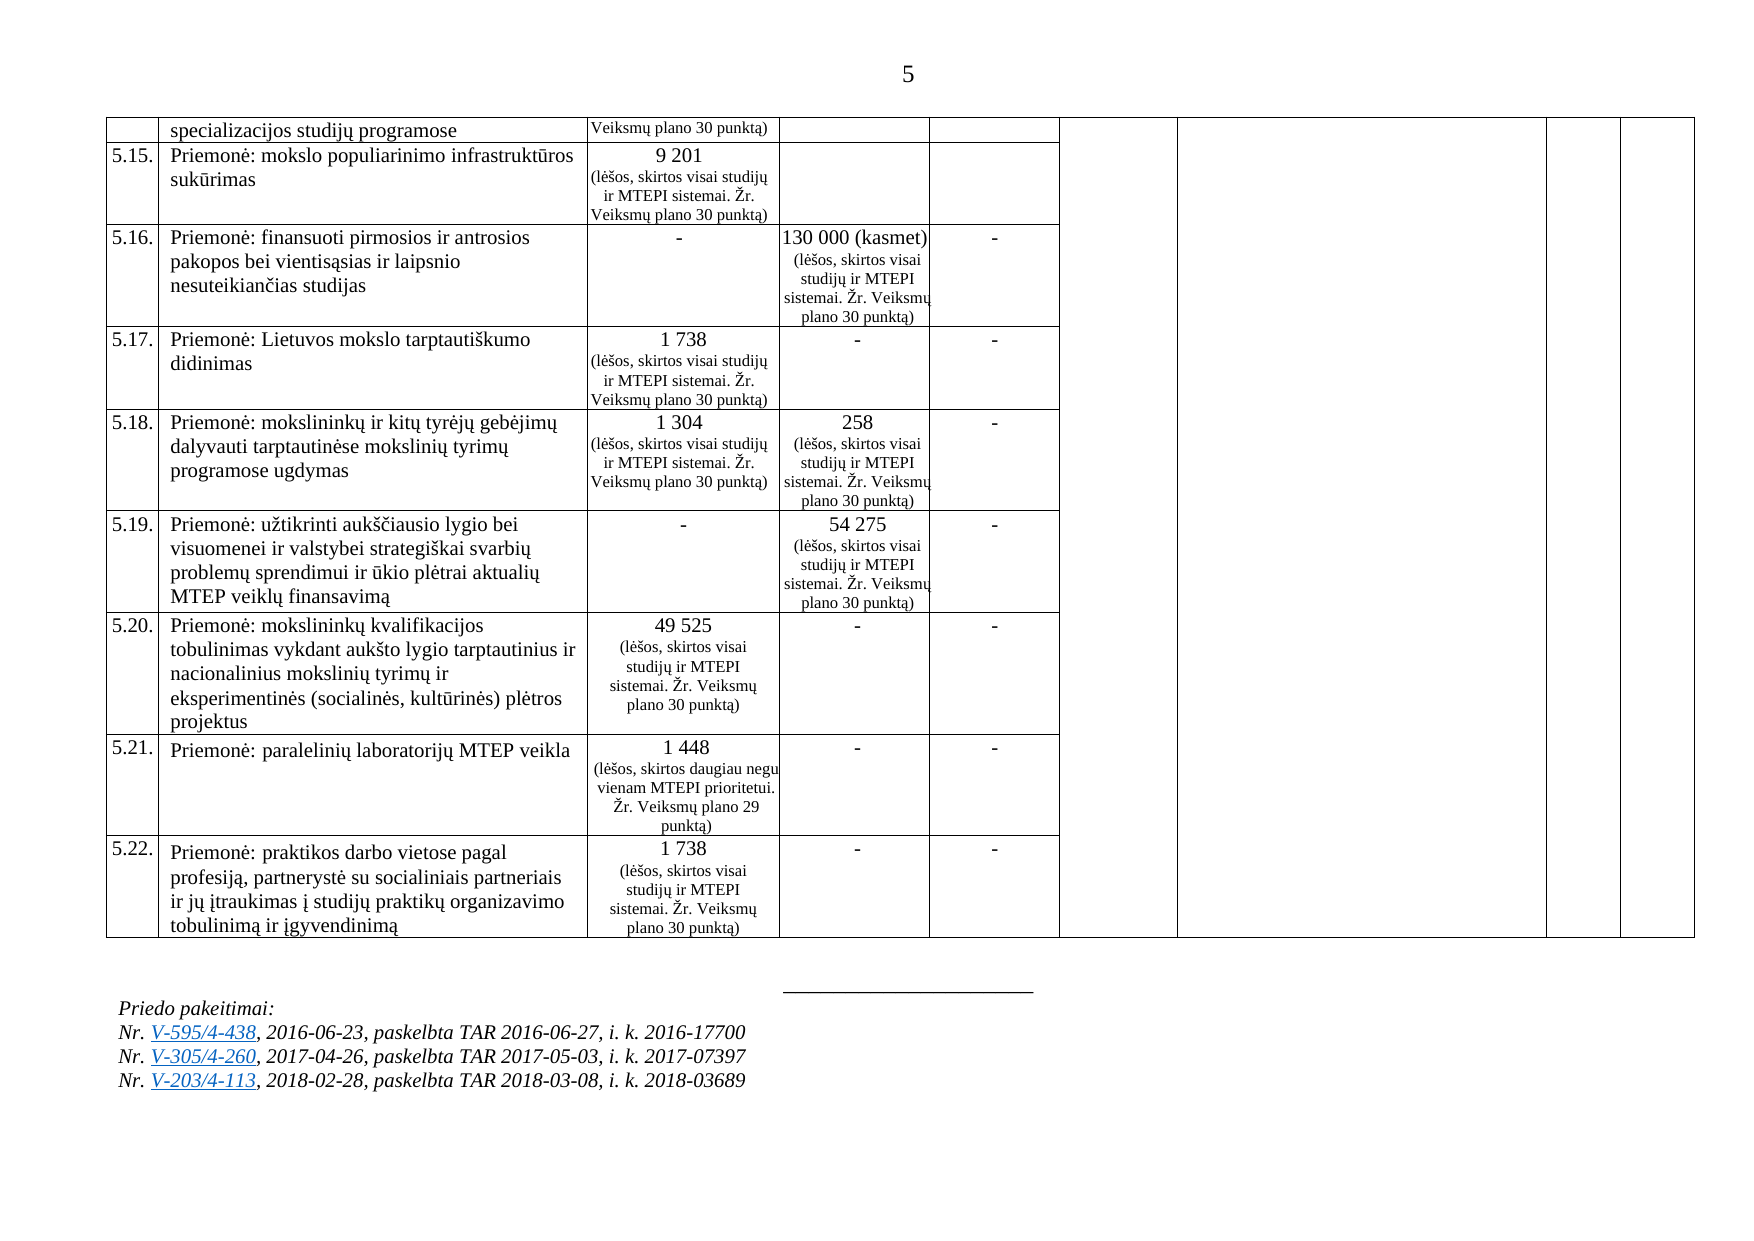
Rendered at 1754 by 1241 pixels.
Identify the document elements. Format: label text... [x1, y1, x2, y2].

table_cell 49 525 (lėšos, skirtos visai studijų ir MTEPI sistemai. Žr. Veiksmų plano 30 punktą) [588, 613, 779, 733]
table_cell Priemonė: finansuoti pirmosios ir antrosios pakopos bei vientisąsias ir laipsnio nesuteikiančias studijas [159, 225, 587, 326]
text ____________________ [118, 967, 1698, 996]
table_cell [780, 143, 929, 224]
table_cell [1178, 118, 1546, 937]
table_cell 1 304 (lėšos, skirtos visai studijų ir MTEPI sistemai. Žr. Veiksmų plano 30 punktą) [588, 410, 779, 510]
table_cell - [780, 613, 929, 733]
table_cell 130 000 (kasmet) (lėšos, skirtos visai studijų ir MTEPI sistemai. Žr. Veiksmų plano 30 punktą) [780, 225, 929, 326]
table_cell Priemonė: mokslininkų ir kitų tyrėjų gebėjimų dalyvauti tarptautinėse mokslinių tyrimų programose ugdymas [159, 410, 587, 510]
table_cell 5.18. [107, 410, 158, 510]
table_cell - [930, 613, 1059, 733]
text Nr. V-305/4-260, 2017-04-26, paskelbta TAR 2017-05-03, i. k. 2017-07397 [118, 1044, 1698, 1068]
table_cell - [930, 327, 1059, 409]
table_cell - [780, 118, 929, 142]
table_cell - [930, 410, 1059, 510]
table_cell 5.17. [107, 327, 158, 409]
table_cell - [780, 836, 929, 937]
table_cell 5.15. [107, 143, 158, 224]
table_cell Priemonė: mokslo populiarinimo infrastruktūros sukūrimas [159, 143, 587, 224]
table_cell - [780, 735, 929, 835]
table_cell - [930, 836, 1059, 937]
table_cell Priemonė: praktikos darbo vietose pagal profesiją, partnerystė su socialiniais partneriais ir jų įtraukimas į studijų praktikų organizavimo tobulinimą ir įgyvendinimą [159, 836, 587, 937]
table_cell 54 275 (lėšos, skirtos visai studijų ir MTEPI sistemai. Žr. Veiksmų plano 30 punktą) [780, 511, 929, 612]
table_cell 5.21. [107, 735, 158, 835]
table_cell - [930, 225, 1059, 326]
table_cell - [930, 511, 1059, 612]
text Nr. V-203/4-113, 2018-02-28, paskelbta TAR 2018-03-08, i. k. 2018-03689 [118, 1068, 1698, 1092]
text Nr. V-595/4-438, 2016-06-23, paskelbta TAR 2016-06-27, i. k. 2016-17700 [118, 1020, 1698, 1044]
table_cell - [780, 327, 929, 409]
table_cell 5.20. [107, 613, 158, 733]
table_cell - [588, 511, 779, 612]
table_cell [1547, 118, 1620, 937]
table_cell Priemonė: užtikrinti aukščiausio lygio bei visuomenei ir valstybei strategiškai svarbių problemų sprendimui ir ūkio plėtrai aktualių MTEP veiklų finansavimą [159, 511, 587, 612]
table_cell Priemonė: Lietuvos mokslo tarptautiškumo didinimas [159, 327, 587, 409]
table_cell - [588, 225, 779, 326]
table_cell [930, 143, 1059, 224]
table_cell Veiksmų plano 30 punktą) [588, 118, 779, 142]
table_cell [107, 118, 158, 142]
table_cell - [930, 735, 1059, 835]
table_cell 1 738 (lėšos, skirtos visai studijų ir MTEPI sistemai. Žr. Veiksmų plano 30 punktą) [588, 836, 779, 937]
table_cell 9 201 (lėšos, skirtos visai studijų ir MTEPI sistemai. Žr. Veiksmų plano 30 punktą) [588, 143, 779, 224]
text Priedo pakeitimai: [118, 996, 1698, 1020]
table_cell 1 448 (lėšos, skirtos daugiau negu vienam MTEPI prioritetui. Žr. Veiksmų plano 29 punktą) [588, 735, 779, 835]
table_cell specializacijos studijų programose [159, 118, 587, 142]
table_cell 5.19. [107, 511, 158, 612]
table_cell [1060, 118, 1177, 937]
table_cell - [930, 118, 1059, 142]
table_cell Priemonė: paralelinių laboratorijų MTEP veikla [159, 735, 587, 835]
table_cell Priemonė: mokslininkų kvalifikacijos tobulinimas vykdant aukšto lygio tarptautinius ir nacionalinius mokslinių tyrimų ir eksperimentinės (socialinės, kultūrinės) plėtros projektus [159, 613, 587, 733]
table_cell 1 738 (lėšos, skirtos visai studijų ir MTEPI sistemai. Žr. Veiksmų plano 30 punktą) [588, 327, 779, 409]
table_cell [1621, 118, 1694, 937]
table_cell 258 (lėšos, skirtos visai studijų ir MTEPI sistemai. Žr. Veiksmų plano 30 punktą) [780, 410, 929, 510]
table_cell 5.22. [107, 836, 158, 937]
table_cell 5.16. [107, 225, 158, 326]
